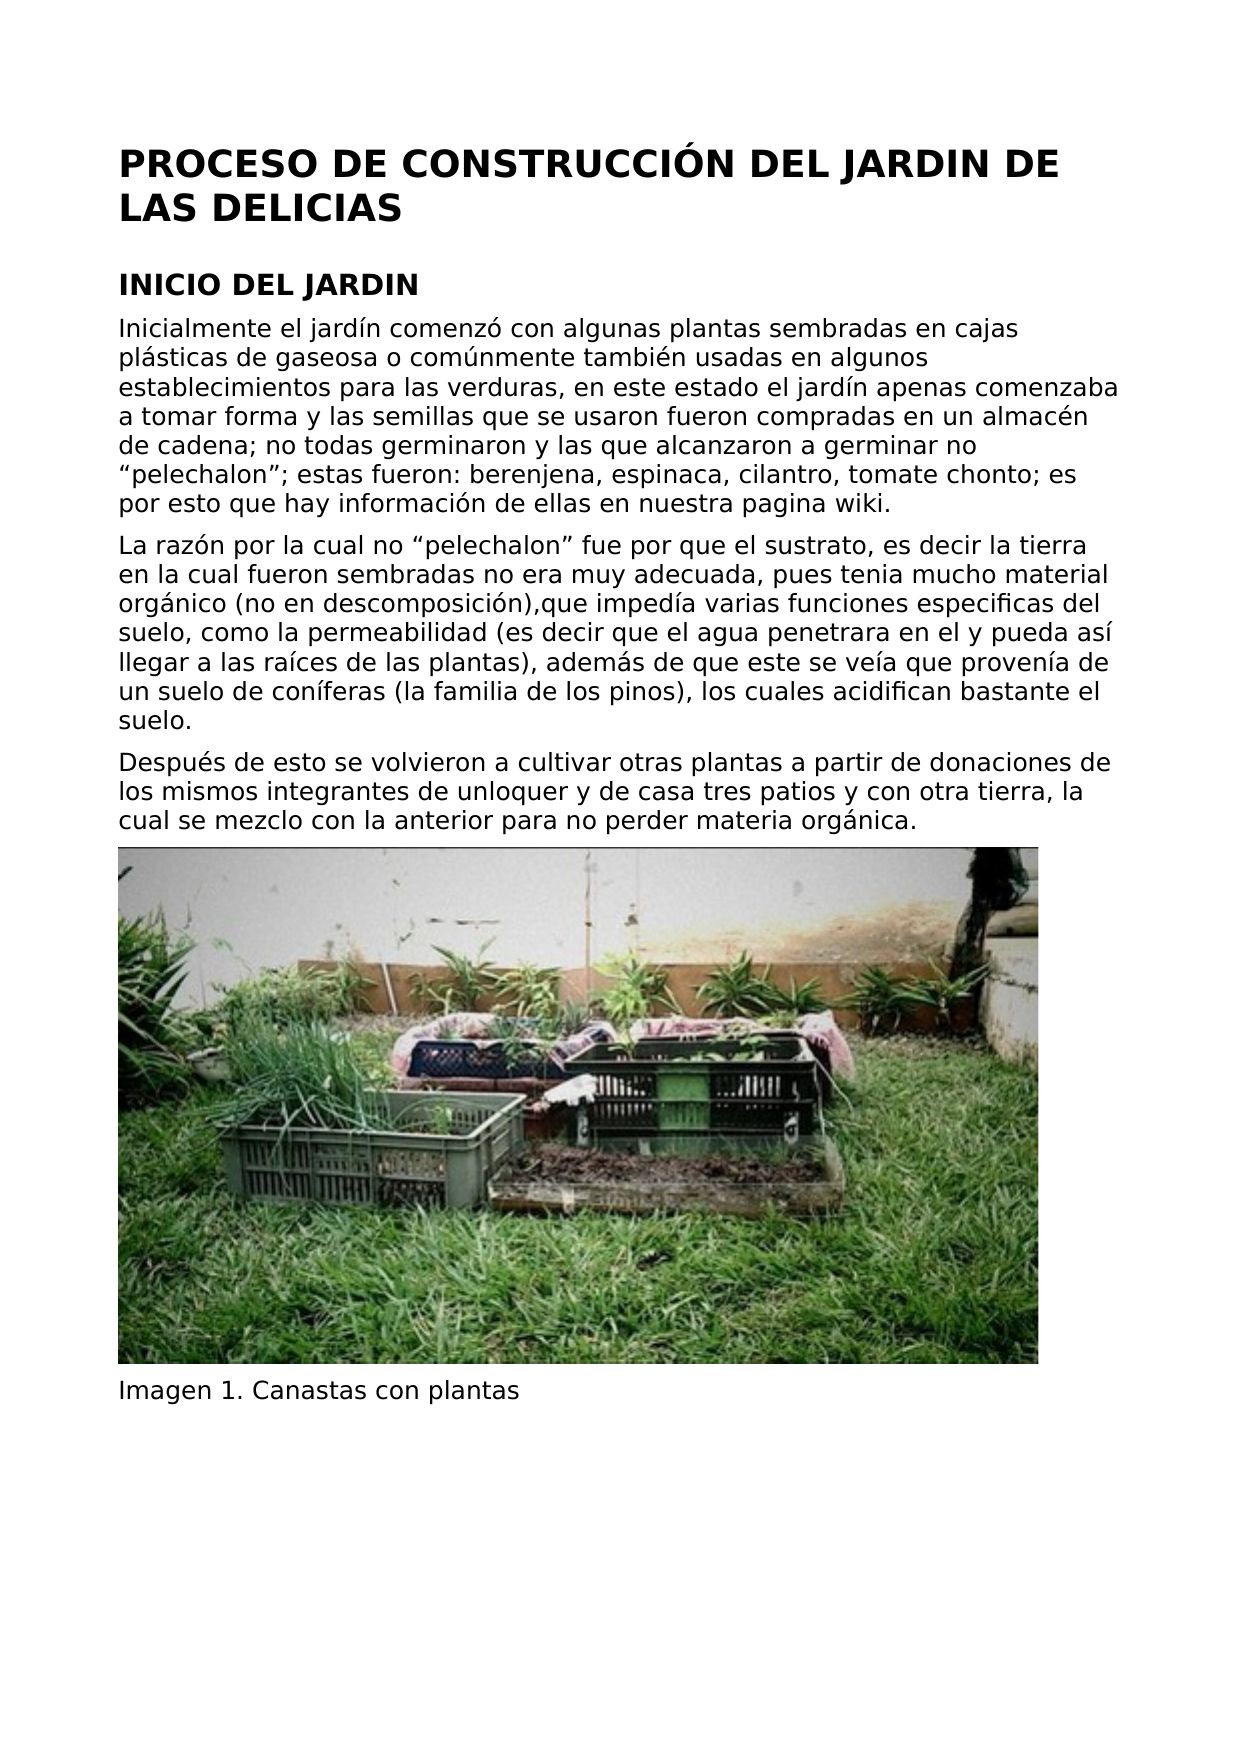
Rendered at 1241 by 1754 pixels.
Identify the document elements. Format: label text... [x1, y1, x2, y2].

text Inicialmente el jardín comenzó con algunas plantas sembradas en cajas plásticas de gaseosa o comúnmente también usadas en algunos establecimientos para las verduras, en este estado el jardín apenas comenzaba a tomar forma y las semillas que se usaron fueron compradas en un almacén de cadena; no todas germinaron y las que alcanzaron a germinar no “pelechalon”; estas fueron: berenjena, espinaca, cilantro, tomate chonto; es por esto que hay información de ellas en nuestra pagina wiki. [118, 314, 1122, 518]
subtitle PROCESO DE CONSTRUCCIÓN DEL JARDIN DE LAS DELICIAS [118, 143, 1122, 230]
text Imagen 1. Canastas con plantas [118, 1376, 1122, 1406]
subtitle INICIO DEL JARDIN [118, 268, 1122, 302]
picture [118, 847, 1039, 1364]
text La razón por la cual no “pelechalon” fue por que el sustrato, es decir la tierra en la cual fueron sembradas no era muy adecuada, pues tenia mucho material orgánico (no en descomposición),que impedía varias funciones especificas del suelo, como la permeabilidad (es decir que el agua penetrara en el y pueda así llegar a las raíces de las plantas), además de que este se veía que provenía de un suelo de coníferas (la familia de los pinos), los cuales acidifican bastante el suelo. [118, 531, 1122, 735]
text Después de esto se volvieron a cultivar otras plantas a partir de donaciones de los mismos integrantes de unloquer y de casa tres patios y con otra tierra, la cual se mezclo con la anterior para no perder materia orgánica. [118, 748, 1122, 835]
